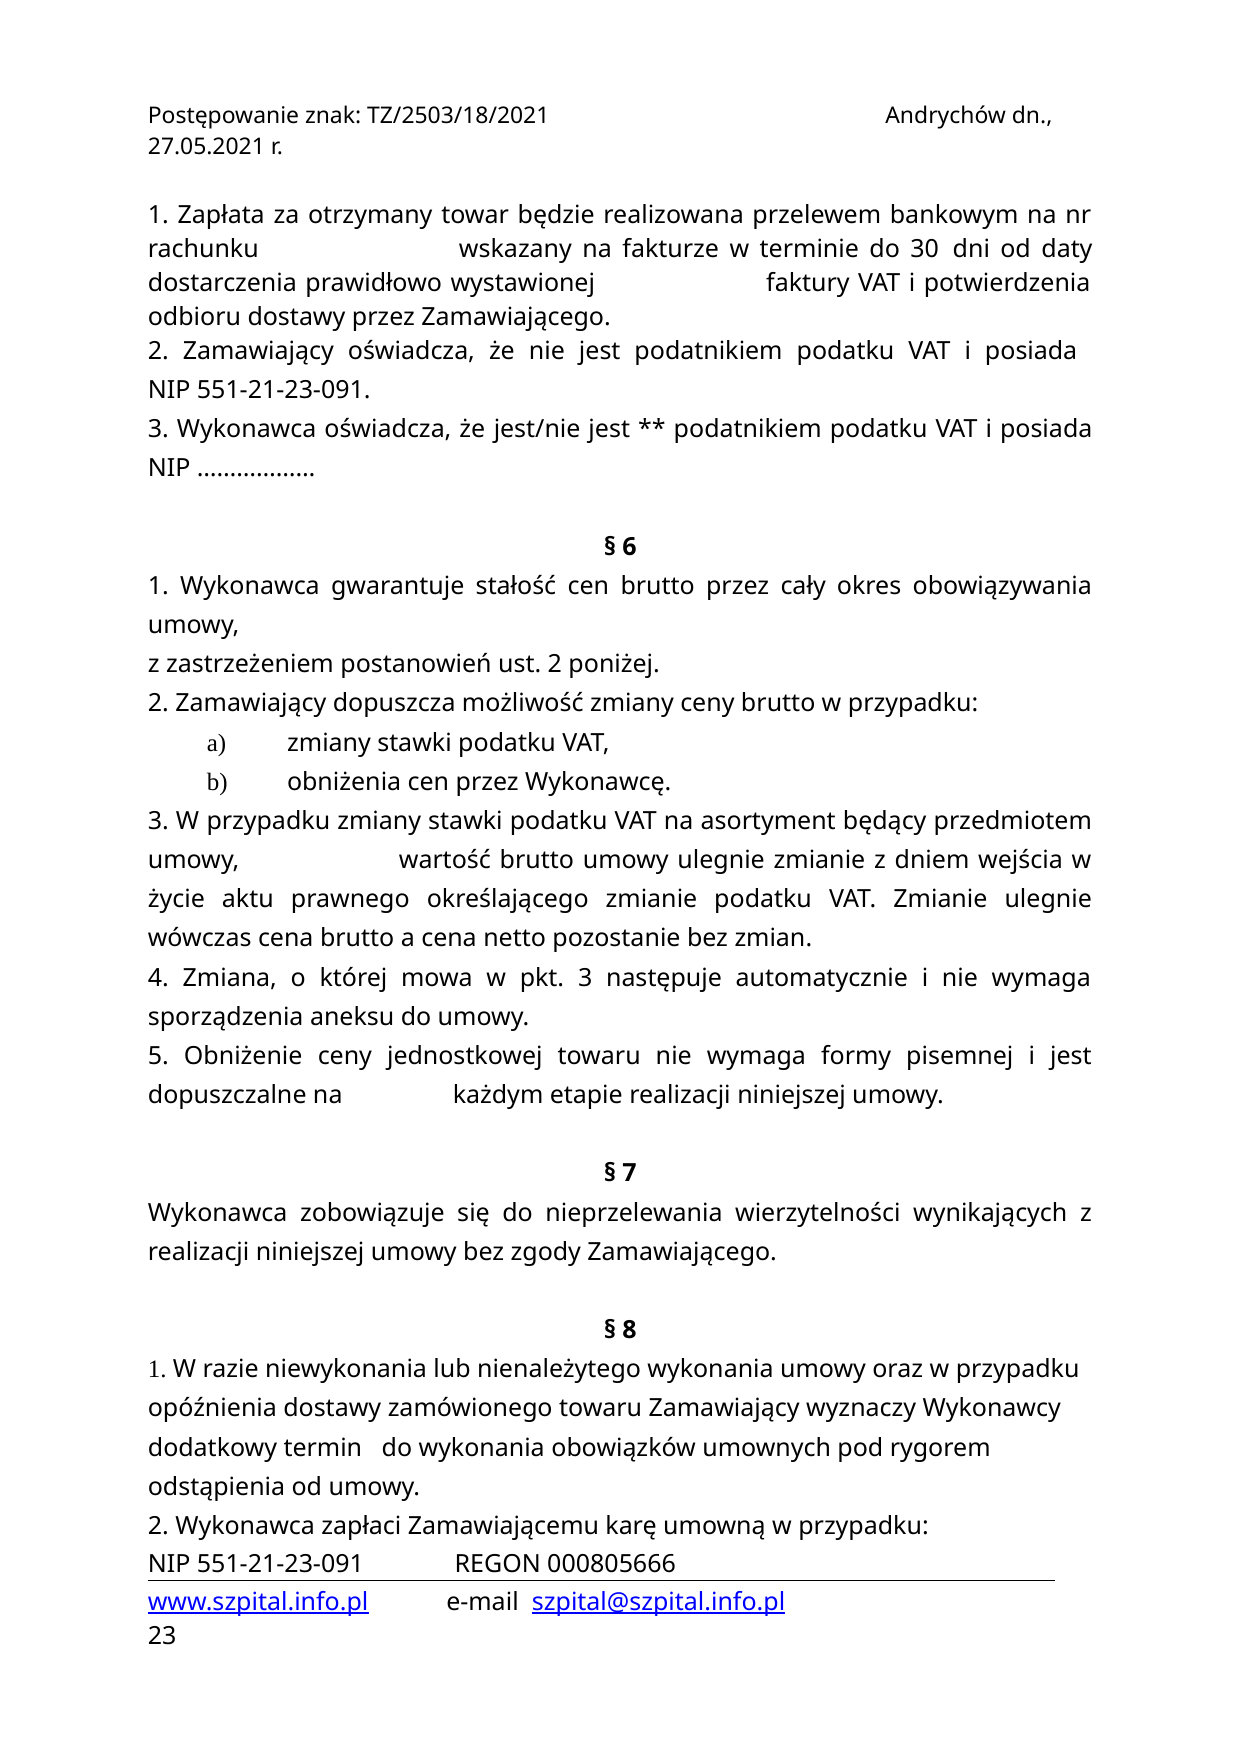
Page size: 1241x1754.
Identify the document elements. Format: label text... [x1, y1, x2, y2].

text 4. Zmiana, o której mowa w pkt. 3 następuje automatycznie i nie wymaga sporządzenia aneksu do umowy. [148, 959, 1093, 1032]
text Wykonawca zobowiązuje się do nieprzelewania wierzytelności wynikających z realizacji niniejszej umowy bez zgody Zamawiającego. [148, 1194, 1093, 1267]
text § 7 [148, 1155, 1093, 1189]
text 2. Wykonawca zapłaci Zamawiającemu karę umowną w przypadku: [148, 1507, 1093, 1542]
text 2. Zamawiający dopuszcza możliwość zmiany ceny brutto w przypadku: [148, 685, 1093, 719]
list zmiany stawki podatku VAT, [207, 724, 1093, 758]
text 5. Obniżenie ceny jednostkowej towaru nie wymaga formy pisemnej i jest dopuszczalne na każdym etapie realizacji niniejszej umowy. [148, 1037, 1093, 1111]
text 1. W razie niewykonania lub nienależytego wykonania umowy oraz w przypadku opóźnienia dostawy zamówionego towaru Zamawiający wyznaczy Wykonawcy dodatkowy termin do wykonania obowiązków umownych pod rygorem odstąpienia od umowy. [148, 1351, 1093, 1502]
text § 8 [148, 1312, 1093, 1346]
text 3. Wykonawca oświadcza, że jest/nie jest ** podatnikiem podatku VAT i posiada NIP ……………… [148, 411, 1093, 484]
list obniżenia cen przez Wykonawcę. [207, 763, 1093, 797]
text 1. Wykonawca gwarantuje stałość cen brutto przez cały okres obowiązywania umowy, z zastrzeżeniem postanowień ust. 2 poniżej. [148, 567, 1093, 680]
text 2. Zamawiający oświadcza, że nie jest podatnikiem podatku VAT i posiada NIP 551-21-23-091. [148, 332, 1093, 406]
text 3. W przypadku zmiany stawki podatku VAT na asortyment będący przedmiotem umowy, wartość brutto umowy ulegnie zmianie z dniem wejścia w życie aktu prawnego określającego zmianie podatku VAT. Zmianie ulegnie wówczas cena brutto a cena netto pozostanie bez zmian. [148, 802, 1093, 954]
text § 6 [148, 528, 1093, 562]
text 1. Zapłata za otrzymany towar będzie realizowana przelewem bankowym na nr rachunku wskazany na fakturze w terminie do 30 dni od daty dostarczenia prawidłowo wystawionej faktury VAT i potwierdzenia odbioru dostawy przez Zamawiającego. [148, 196, 1093, 332]
